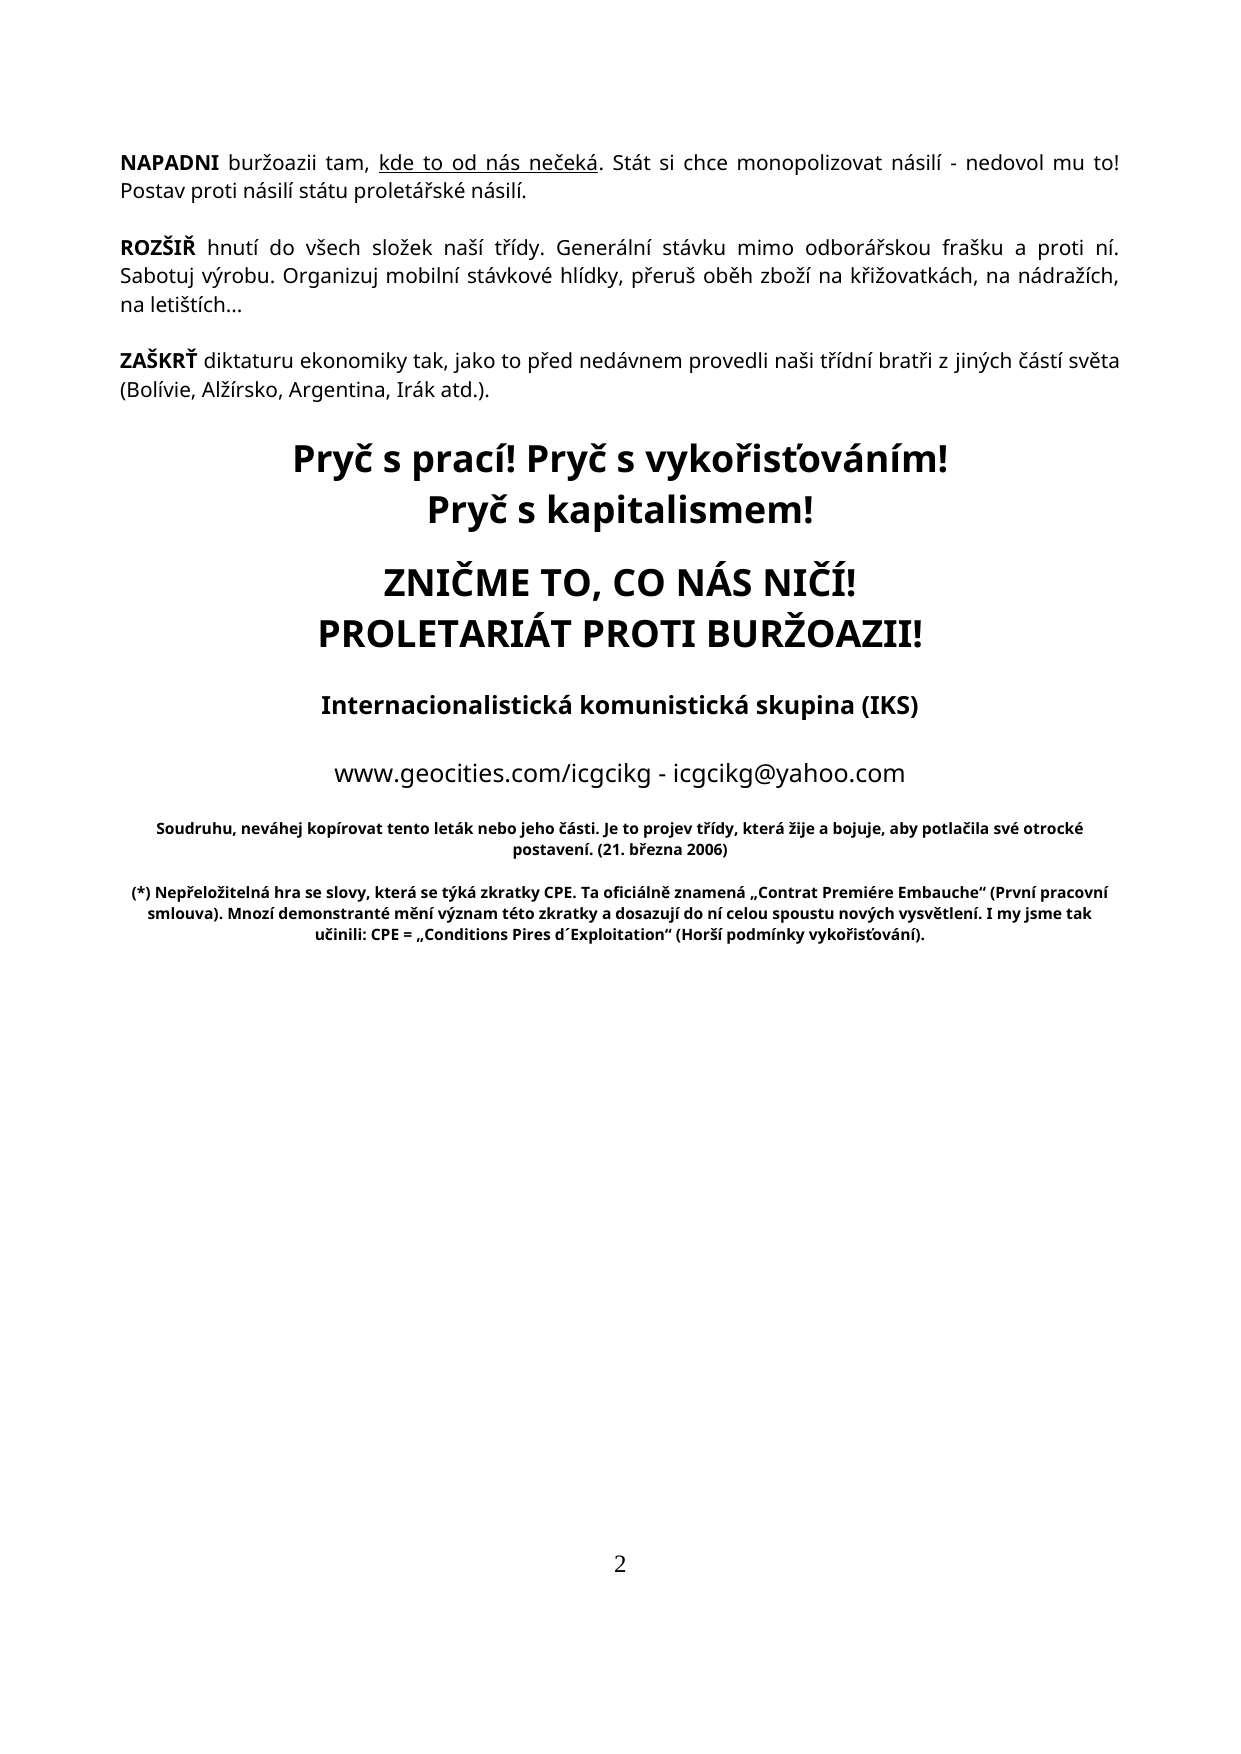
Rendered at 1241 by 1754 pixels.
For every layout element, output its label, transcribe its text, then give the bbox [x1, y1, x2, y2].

text Pryč s kapitalismem! [120, 483, 1120, 534]
text Internacionalistická komunistická skupina (IKS) [120, 687, 1120, 721]
text NAPADNI buržoazii tam, kde to od nás nečeká. Stát si chce monopolizovat násilí - nedovol mu to! Postav proti násilí státu proletářské násilí. [120, 148, 1120, 204]
text ZAŠKRŤ diktaturu ekonomiky tak, jako to před nedávnem provedli naši třídní bratři z jiných částí světa (Bolívie, Alžírsko, Argentina, Irák atd.). [120, 347, 1120, 403]
text ROZŠIŘ hnutí do všech složek naší třídy. Generální stávku mimo odborářskou frašku a proti ní. Sabotuj výrobu. Organizuj mobilní stávkové hlídky, přeruš oběh zboží na křižovatkách, na nádražích, na letištích... [120, 233, 1120, 318]
text Pryč s prací! Pryč s vykořisťováním! [120, 432, 1120, 483]
text (*) Nepřeložitelná hra se slovy, která se týká zkratky CPE. Ta oficiálně znamená „Contrat Premiére Embauche“ (První pracovní smlouva). Mnozí demonstranté mění význam této zkratky a dosazují do ní celou spoustu nových vysvětlení. I my jsme tak učinili: CPE = „Conditions Pires d´Exploitation“ (Horší podmínky vykořisťování). [120, 882, 1120, 945]
text ZNIČME TO, CO NÁS NIČÍ! [120, 557, 1120, 608]
text www.geocities.com/icgcikg - icgcikg@yahoo.com [120, 755, 1120, 789]
text PROLETARIÁT PROTI BURŽOAZII! [120, 608, 1120, 659]
text Soudruhu, neváhej kopírovat tento leták nebo jeho části. Je to projev třídy, která žije a bojuje, aby potlačila své otrocké postavení. (21. března 2006) [120, 818, 1120, 860]
